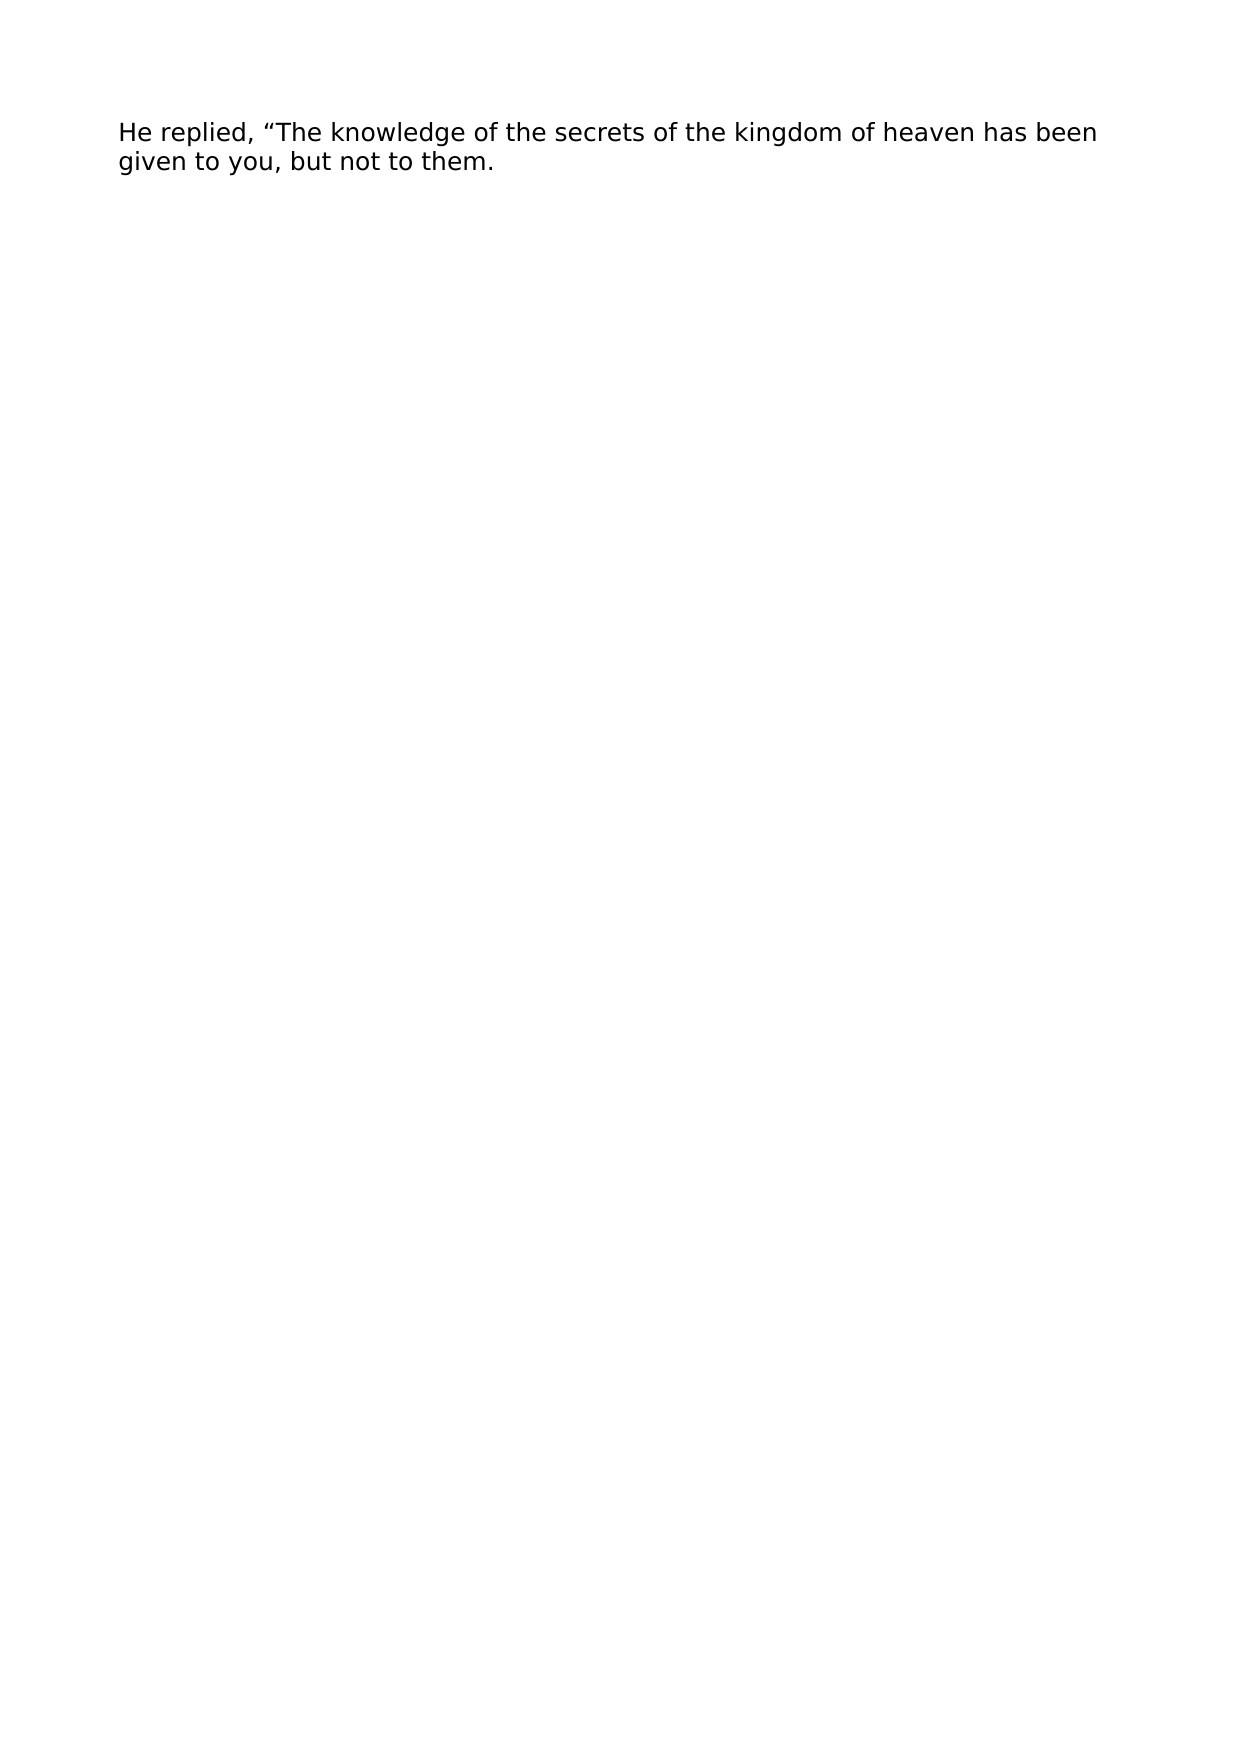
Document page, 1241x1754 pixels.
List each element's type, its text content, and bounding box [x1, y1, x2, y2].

text He replied, “The knowledge of the secrets of the kingdom of heaven has been given to you, but not to them. [118, 118, 1122, 176]
